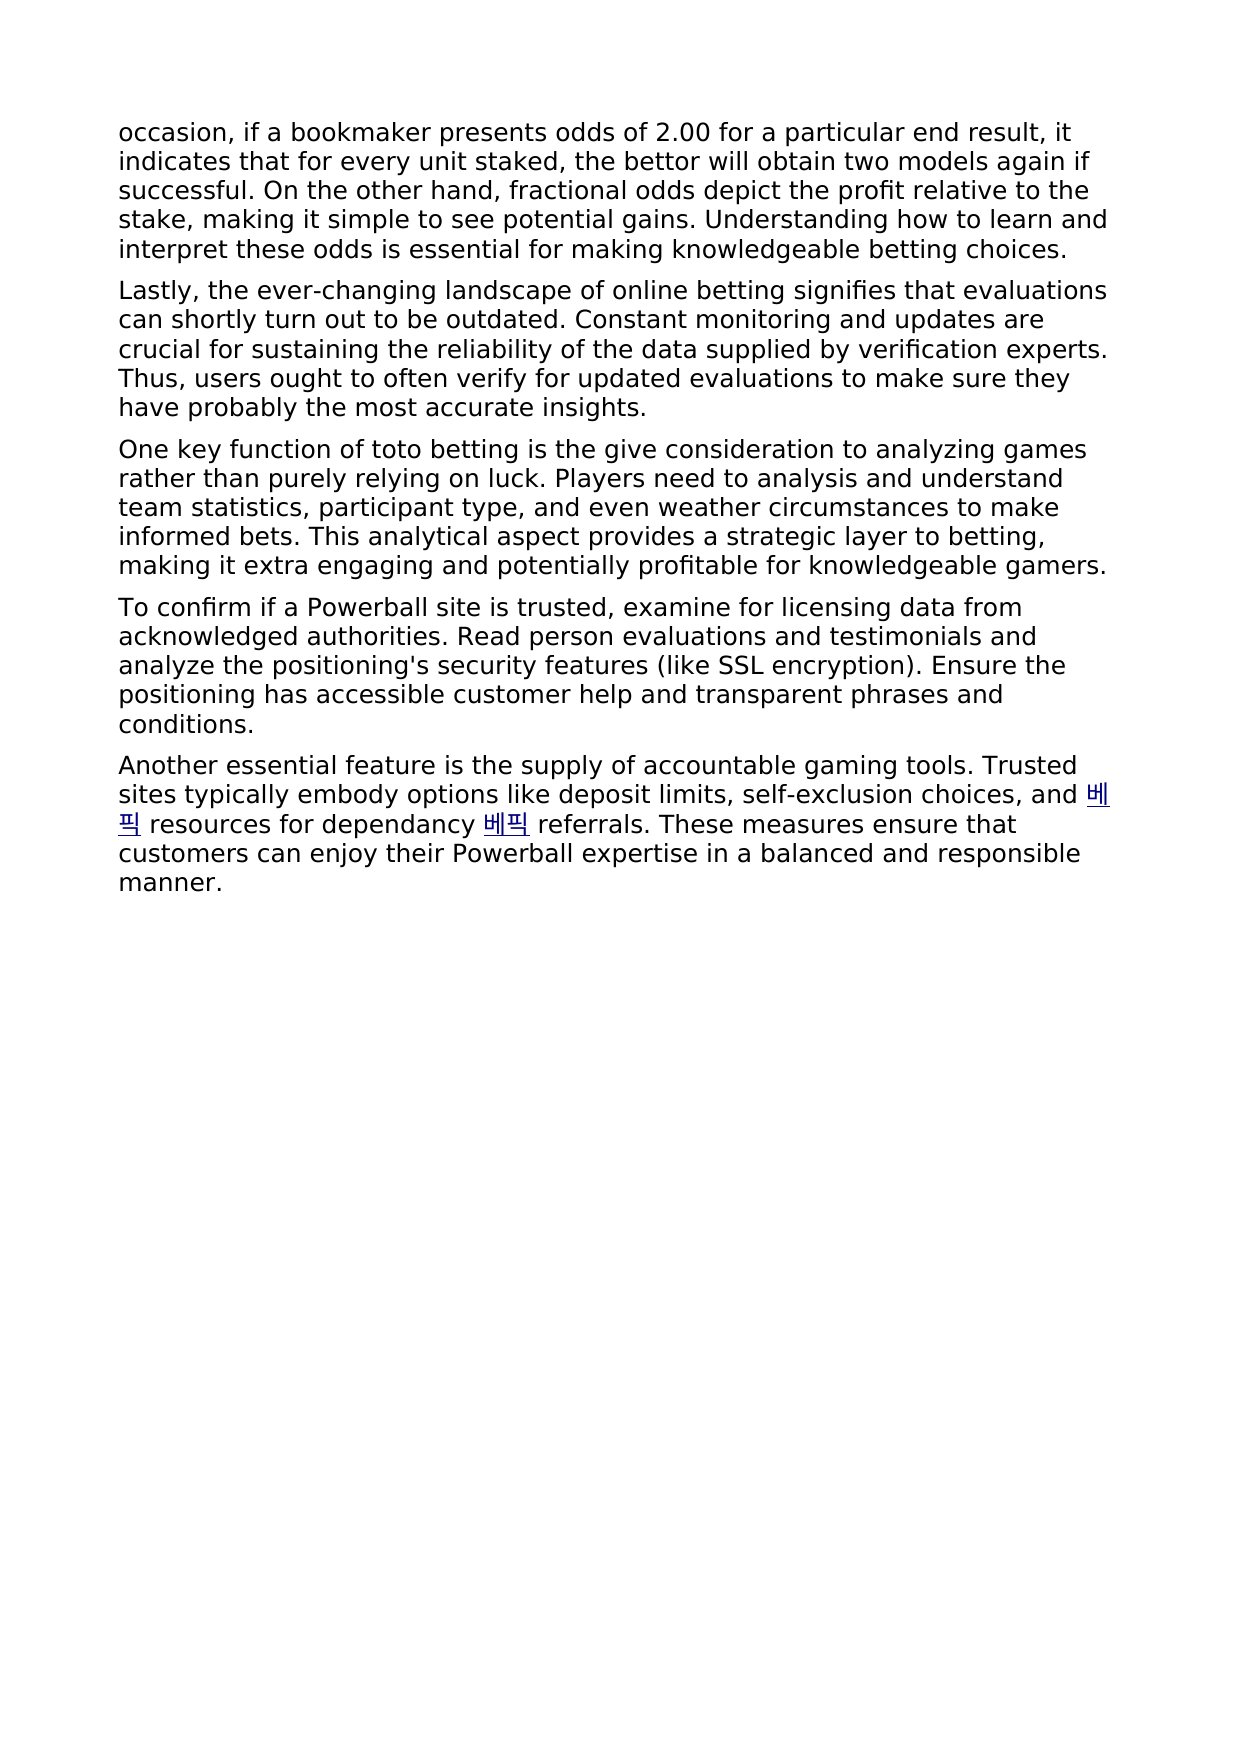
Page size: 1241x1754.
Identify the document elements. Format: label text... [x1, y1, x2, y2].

text To confirm if a Powerball site is trusted, examine for licensing data from acknowledged authorities. Read person evaluations and testimonials and analyze the positioning's security features (like SSL encryption). Ensure the positioning has accessible customer help and transparent phrases and conditions. [118, 593, 1122, 739]
text Another essential feature is the supply of accountable gaming tools. Trusted sites typically embody options like deposit limits, self-exclusion choices, and 베픽 resources for dependancy 베픽 referrals. These measures ensure that customers can enjoy their Powerball expertise in a balanced and responsible manner. [118, 751, 1122, 897]
text Lastly, the ever-changing landscape of online betting signifies that evaluations can shortly turn out to be outdated. Constant monitoring and updates are crucial for sustaining the reliability of the data supplied by verification experts. Thus, users ought to often verify for updated evaluations to make sure they have probably the most accurate insights. [118, 276, 1122, 422]
text occasion, if a bookmaker presents odds of 2.00 for a particular end result, it indicates that for every unit staked, the bettor will obtain two models again if successful. On the other hand, fractional odds depict the profit relative to the stake, making it simple to see potential gains. Understanding how to learn and interpret these odds is essential for making knowledgeable betting choices. [118, 118, 1122, 264]
text One key function of toto betting is the give consideration to analyzing games rather than purely relying on luck. Players need to analysis and understand team statistics, participant type, and even weather circumstances to make informed bets. This analytical aspect provides a strategic layer to betting, making it extra engaging and potentially profitable for knowledgeable gamers. [118, 435, 1122, 581]
